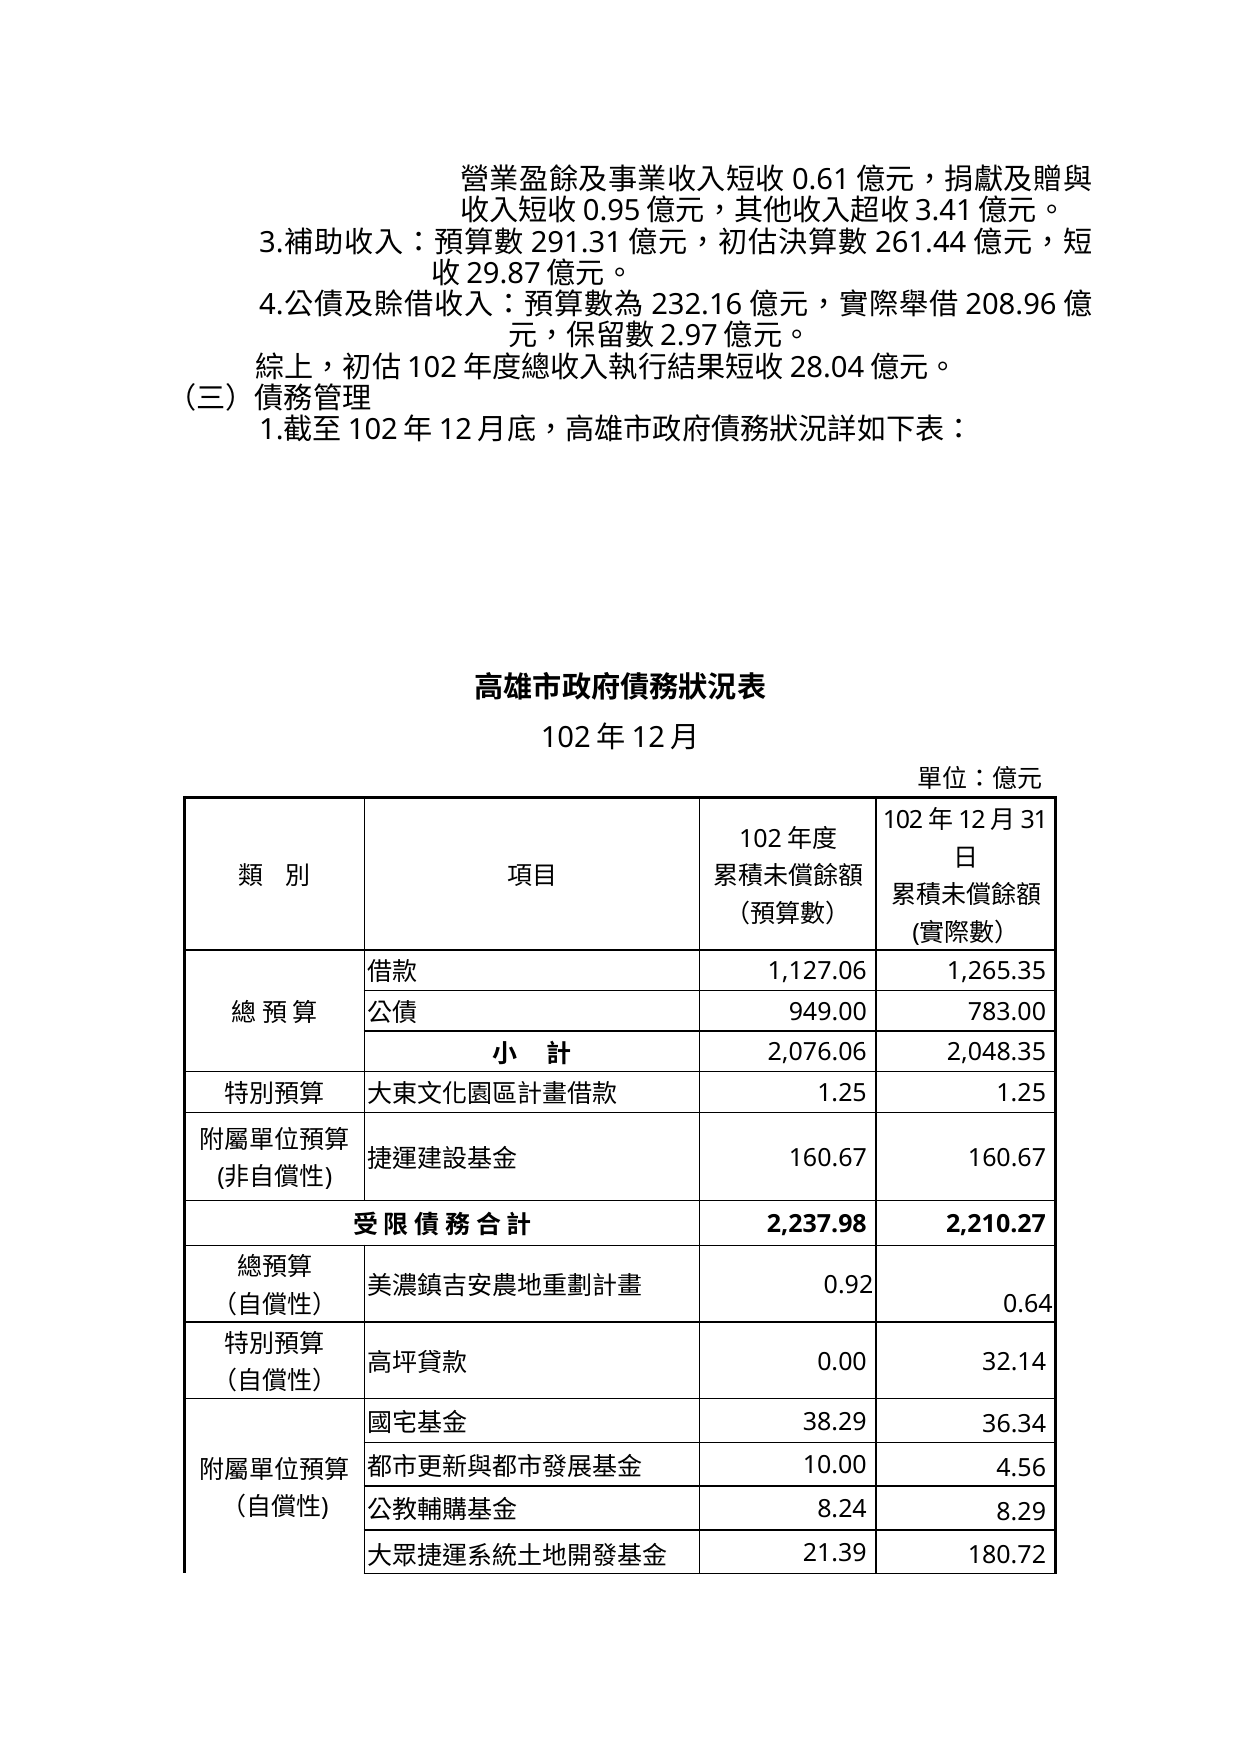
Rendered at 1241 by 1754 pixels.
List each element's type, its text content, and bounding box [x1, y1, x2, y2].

table_cell 8.24 [700, 1487, 875, 1529]
table_header 102年度 累積未償餘額 （預算數） [700, 799, 875, 949]
table_cell 1.25 [877, 1072, 1054, 1111]
table_cell 特別預算 [186, 1072, 364, 1111]
table_cell 0.64 [877, 1246, 1054, 1321]
table_cell 36.34 [877, 1399, 1054, 1441]
table_header 類 別 [186, 799, 364, 949]
text 1.截至102年12月底，高雄市政府債務狀況詳如下表： [259, 414, 1092, 446]
table_cell 0.92 [700, 1246, 875, 1321]
table_cell 附屬單位預算 （自償性) [186, 1399, 364, 1573]
table_cell 0.00 [700, 1323, 875, 1398]
table_cell 32.14 [877, 1323, 1054, 1398]
text 102年12月 [148, 723, 1092, 754]
table_cell 捷運建設基金 [365, 1113, 699, 1199]
table_cell 公教輔購基金 [365, 1487, 699, 1529]
table_cell 美濃鎮吉安農地重劃計畫 [365, 1246, 699, 1321]
table_cell 總預算 （自償性） [186, 1246, 364, 1321]
table_cell 1,265.35 [877, 951, 1054, 989]
table_cell 180.72 [877, 1531, 1054, 1573]
table_cell 1,127.06 [700, 951, 875, 989]
table_cell 大東文化園區計畫借款 [365, 1072, 699, 1111]
text 3.補助收入：預算數291.31億元，初估決算數261.44億元，短收29.87億元。 [259, 227, 1092, 289]
table_cell 783.00 [877, 991, 1054, 1030]
table_cell 公債 [365, 991, 699, 1030]
table_header 項目 [365, 799, 699, 949]
table_cell 21.39 [700, 1531, 875, 1573]
table_cell 借款 [365, 951, 699, 989]
table_cell 國宅基金 [365, 1399, 699, 1441]
text 綜上，初估102年度總收入執行結果短收28.04億元。 [255, 352, 1092, 383]
table_cell 4.56 [877, 1443, 1054, 1485]
table_cell 大眾捷運系統土地開發基金 [365, 1531, 699, 1573]
table_cell 2,076.06 [700, 1032, 875, 1071]
table_cell 高坪貸款 [365, 1323, 699, 1398]
table_cell 受 限 債 務 合 計 [186, 1201, 699, 1244]
table_cell 2,048.35 [877, 1032, 1054, 1071]
table_cell 8.29 [877, 1487, 1054, 1529]
table_cell 949.00 [700, 991, 875, 1030]
table_cell 都市更新與都市發展基金 [365, 1443, 699, 1485]
text 4.公債及賒借收入：預算數為232.16億元，實際舉借208.96億元，保留數2.97億元。 [259, 289, 1092, 352]
table_cell 特別預算 （自償性） [186, 1323, 364, 1398]
table_header 102年12月31日 累積未償餘額 (實際數） [877, 799, 1054, 949]
table_cell 總 預 算 [186, 951, 364, 1071]
table_cell 2,210.27 [877, 1201, 1054, 1244]
table_cell 小 計 [365, 1032, 699, 1071]
table_cell 160.67 [877, 1113, 1054, 1199]
table_cell 1.25 [700, 1072, 875, 1111]
table_cell 2,237.98 [700, 1201, 875, 1244]
table_cell 38.29 [700, 1399, 875, 1441]
table_cell 160.67 [700, 1113, 875, 1199]
text （三）債務管理 [148, 383, 1092, 414]
table_cell 附屬單位預算 (非自償性) [186, 1113, 364, 1199]
text 營業盈餘及事業收入短收0.61億元，捐獻及贈與收入短收0.95億元，其他收入超收3.41億元。 [259, 164, 1092, 227]
text 單位：億元 [148, 754, 1042, 796]
text 高雄市政府債務狀況表 [148, 673, 1092, 704]
table_cell 10.00 [700, 1443, 875, 1485]
